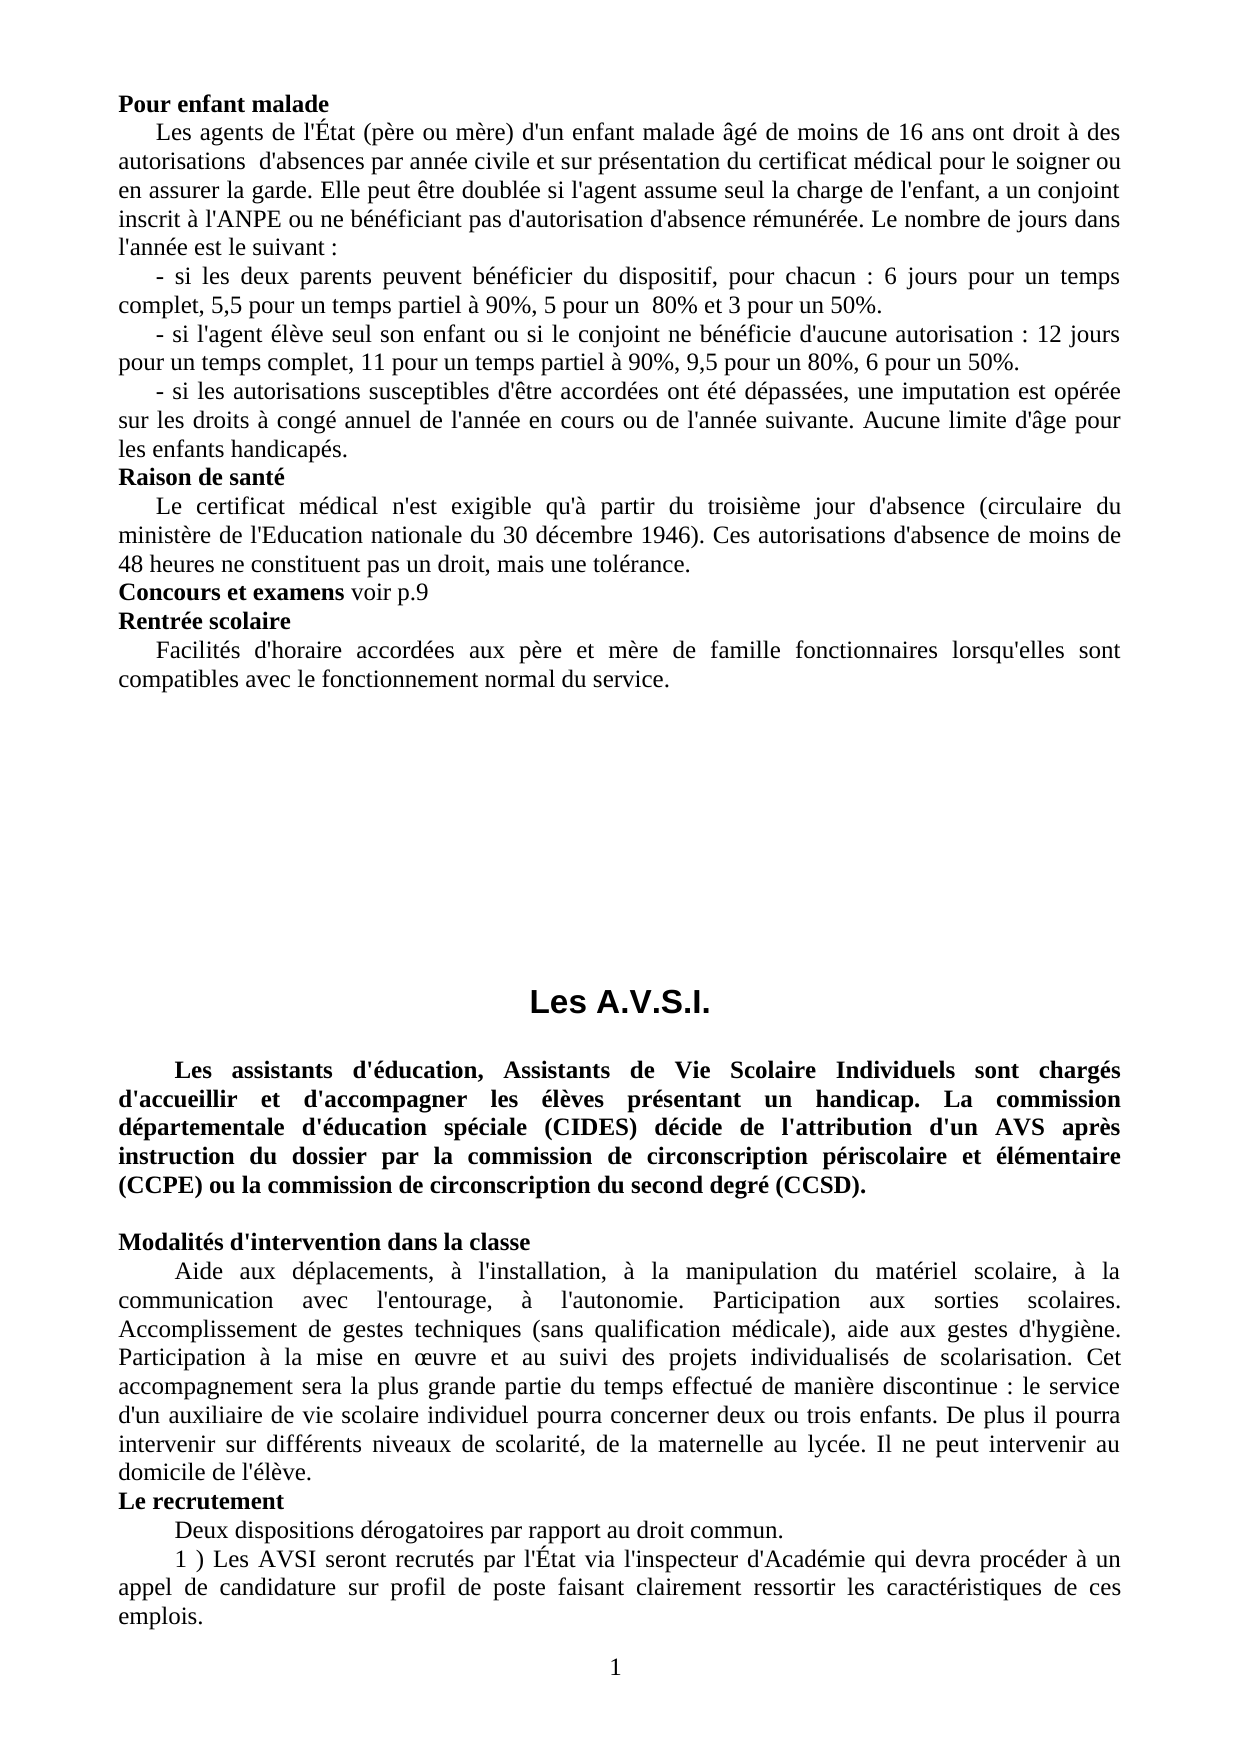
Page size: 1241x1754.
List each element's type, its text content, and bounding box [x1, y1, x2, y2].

text Aide aux déplacements, à l'installation, à la manipulation du matériel scolaire, à la communication avec l'entourage, à l'autonomie. Participation aux sorties scolaires. Accomplissement de gestes techniques (sans qualification médicale), aide aux gestes d'hygiène. Participation à la mise en œuvre et au suivi des projets individualisés de scolarisation. Cet accompagnement sera la plus grande partie du temps effectué de manière discontinue : le service d'un auxiliaire de vie scolaire individuel pourra concerner deux ou trois enfants. De plus il pourra intervenir sur différents niveaux de scolarité, de la maternelle au lycée. Il ne peut intervenir au domicile de l'élève. [118, 1256, 1122, 1486]
text - si les deux parents peuvent bénéficier du dispositif, pour chacun : 6 jours pour un temps complet, 5,5 pour un temps partiel à 90%, 5 pour un 80% et 3 pour un 50%. [118, 261, 1122, 319]
text Facilités d'horaire accordées aux père et mère de famille fonctionnaires lorsqu'elles sont compatibles avec le fonctionnement normal du service. [118, 635, 1122, 692]
text Deux dispositions dérogatoires par rapport au droit commun. [118, 1515, 1122, 1544]
text Les assistants d'éducation, Assistants de Vie Scolaire Individuels sont chargés d'accueillir et d'accompagner les élèves présentant un handicap. La commission départementale d'éducation spéciale (CIDES) décide de l'attribution d'un AVS après instruction du dossier par la commission de circonscription périscolaire et élémentaire (CCPE) ou la commission de circonscription du second degré (CCSD). [118, 1055, 1122, 1199]
subtitle Raison de santé [118, 462, 1122, 491]
subtitle Rentrée scolaire [118, 606, 1122, 635]
text Modalités d'intervention dans la classe [118, 1227, 1122, 1256]
text - si l'agent élève seul son enfant ou si le conjoint ne bénéficie d'aucune autorisation : 12 jours pour un temps complet, 11 pour un temps partiel à 90%, 9,5 pour un 80%, 6 pour un 50%. [118, 319, 1122, 376]
text - si les autorisations susceptibles d'être accordées ont été dépassées, une imputation est opérée sur les droits à congé annuel de l'année en cours ou de l'année suivante. Aucune limite d'âge pour les enfants handicapés. [118, 376, 1122, 462]
subtitle Les A.V.S.I. [118, 982, 1122, 1021]
subtitle Concours et examens voir p.9 [118, 577, 1122, 606]
text Les agents de l'État (père ou mère) d'un enfant malade âgé de moins de 16 ans ont droit à des autorisations d'absences par année civile et sur présentation du certificat médical pour le soigner ou en assurer la garde. Elle peut être doublée si l'agent assume seul la charge de l'enfant, a un conjoint inscrit à l'ANPE ou ne bénéficiant pas d'autorisation d'absence rémunérée. Le nombre de jours dans l'année est le suivant : [118, 117, 1122, 261]
text 1 ) Les AVSI seront recrutés par l'État via l'inspecteur d'Académie qui devra procéder à un appel de candidature sur profil de poste faisant clairement ressortir les caractéristiques de ces emplois. [118, 1544, 1122, 1630]
subtitle Pour enfant malade [118, 89, 1122, 117]
text Le certificat médical n'est exigible qu'à partir du troisième jour d'absence (circulaire du ministère de l'Education nationale du 30 décembre 1946). Ces autorisations d'absence de moins de 48 heures ne constituent pas un droit, mais une tolérance. [118, 491, 1122, 577]
text Le recrutement [118, 1486, 1122, 1515]
